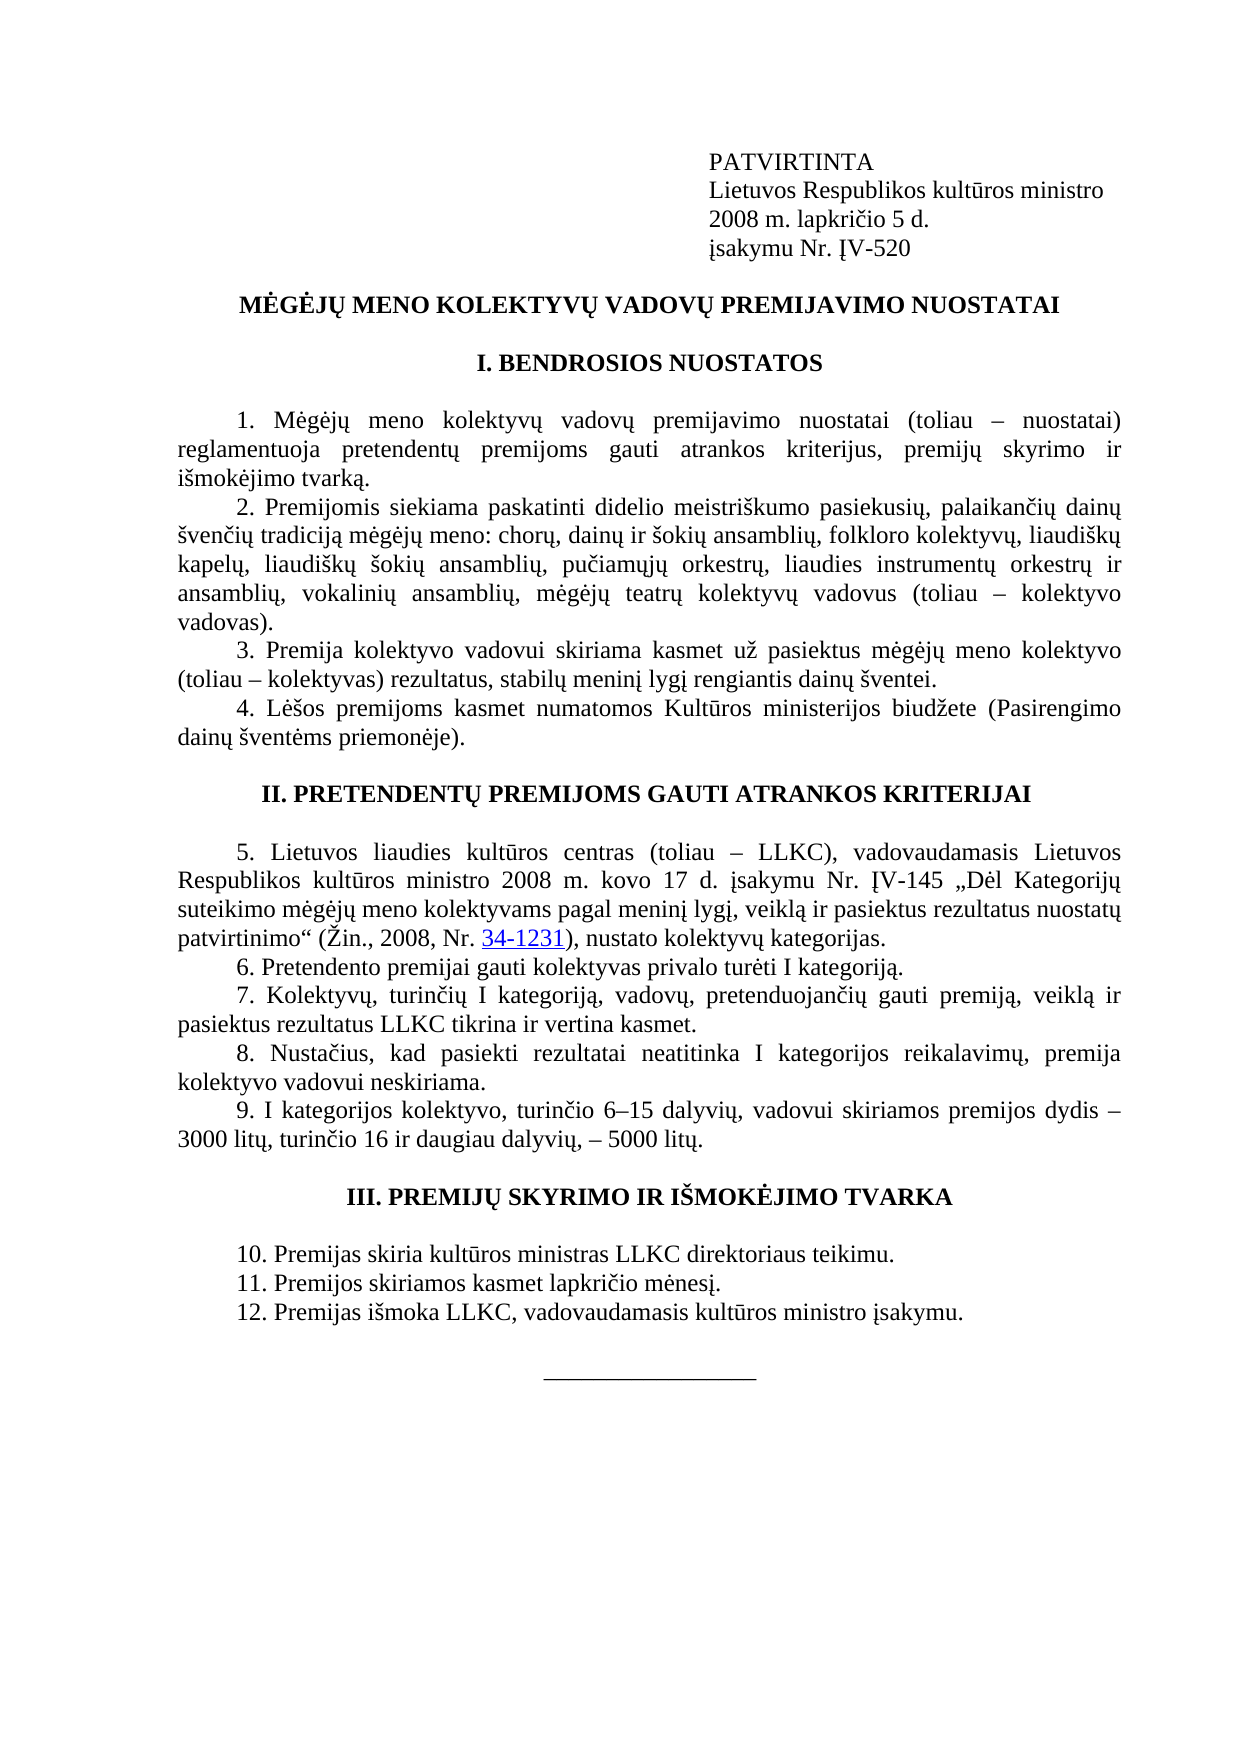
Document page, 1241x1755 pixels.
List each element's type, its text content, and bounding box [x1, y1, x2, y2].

text 11. Premijos skiriamos kasmet lapkričio mėnesį. [177, 1268, 1122, 1297]
text 2. Premijomis siekiama paskatinti didelio meistriškumo pasiekusių, palaikančių dainų švenčių tradiciją mėgėjų meno: chorų, dainų ir šokių ansamblių, folkloro kolektyvų, liaudiškų kapelų, liaudiškų šokių ansamblių, pučiamųjų orkestrų, liaudies instrumentų orkestrų ir ansamblių, vokalinių ansamblių, mėgėjų teatrų kolektyvų vadovus (toliau – kolektyvo vadovas). [177, 492, 1122, 636]
text 9. I kategorijos kolektyvo, turinčio 6–15 dalyvių, vadovui skiriamos premijos dydis – 3000 litų, turinčio 16 ir daugiau dalyvių, – 5000 litų. [177, 1096, 1122, 1153]
text 3. Premija kolektyvo vadovui skiriama kasmet už pasiektus mėgėjų meno kolektyvo (toliau – kolektyvas) rezultatus, stabilų meninį lygį rengiantis dainų šventei. [177, 636, 1122, 693]
text 10. Premijas skiria kultūros ministras LLKC direktoriaus teikimu. [177, 1239, 1122, 1268]
text 4. Lėšos premijoms kasmet numatomos Kultūros ministerijos biudžete (Pasirengimo dainų šventėms priemonėje). [177, 693, 1122, 751]
text 12. Premijas išmoka LLKC, vadovaudamasis kultūros ministro įsakymu. [177, 1297, 1122, 1326]
text 7. Kolektyvų, turinčių I kategoriją, vadovų, pretenduojančių gauti premiją, veiklą ir pasiektus rezultatus LLKC tikrina ir vertina kasmet. [177, 981, 1122, 1038]
text PATVIRTINTA [177, 147, 1122, 176]
text 2008 m. lapkričio 5 d. [177, 204, 1122, 233]
text II. PRETENDENTŲ PREMIJOMS GAUTI ATRANKOS KRITERIJAI [177, 779, 1122, 808]
text 1. Mėgėjų meno kolektyvų vadovų premijavimo nuostatai (toliau – nuostatai) reglamentuoja pretendentų premijoms gauti atrankos kriterijus, premijų skyrimo ir išmokėjimo tvarką. [177, 406, 1122, 492]
text 8. Nustačius, kad pasiekti rezultatai neatitinka I kategorijos reikalavimų, premija kolektyvo vadovui neskiriama. [177, 1038, 1122, 1096]
text 5. Lietuvos liaudies kultūros centras (toliau – LLKC), vadovaudamasis Lietuvos Respublikos kultūros ministro 2008 m. kovo 17 d. įsakymu Nr. ĮV-145 „Dėl Kategorijų suteikimo mėgėjų meno kolektyvams pagal meninį lygį, veiklą ir pasiektus rezultatus nuostatų patvirtinimo“ (Žin., 2008, Nr. 34-1231), nustato kolektyvų kategorijas. [177, 837, 1122, 952]
text įsakymu Nr. ĮV-520 [177, 233, 1122, 262]
text I. BENDROSIOS NUOSTATOS [177, 348, 1122, 377]
text Lietuvos Respublikos kultūros ministro [177, 176, 1122, 204]
text MĖGĖJŲ MENO KOLEKTYVŲ VADOVŲ PREMIJAVIMO NUOSTATAI [177, 291, 1122, 319]
text _________________ [177, 1354, 1122, 1383]
text 6. Pretendento premijai gauti kolektyvas privalo turėti I kategoriją. [177, 952, 1122, 981]
text III. PREMIJŲ SKYRIMO IR IŠMOKĖJIMO TVARKA [177, 1182, 1122, 1211]
